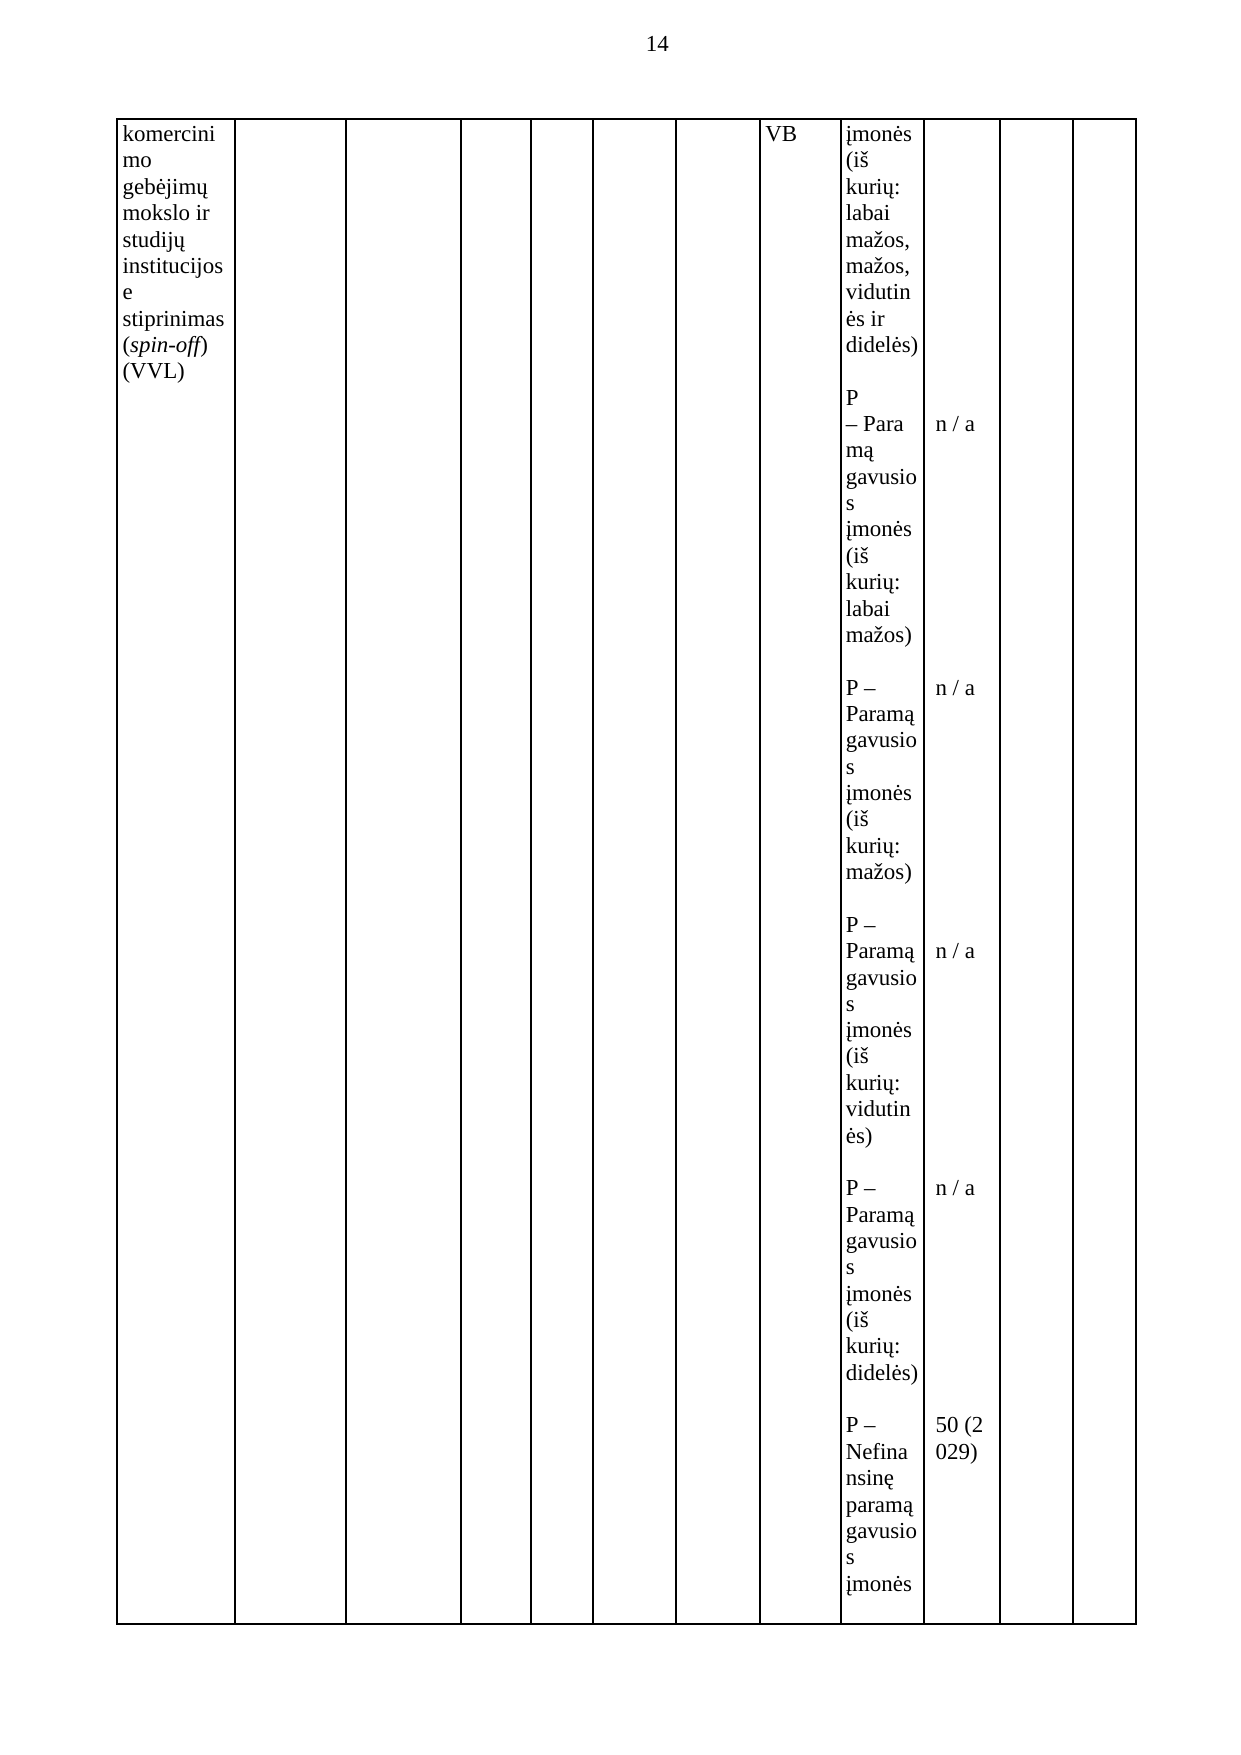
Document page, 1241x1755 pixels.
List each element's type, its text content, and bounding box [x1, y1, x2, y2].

table_cell [236, 120, 345, 1622]
table_cell komercinimo gebėjimų mokslo ir studijų institucijose stiprinimas (spin-off) (VVL) [118, 120, 234, 1622]
table_cell - [1074, 120, 1135, 1622]
table_cell [677, 120, 759, 1622]
table_cell [532, 120, 592, 1622]
table_cell [462, 120, 530, 1622]
table_cell įmonės (iš kurių: labai mažos, mažos, vidutinės ir didelės) P – Paramą gavusios įmonės (iš kurių: labai mažos) P – Paramą gavusios įmonės (iš kurių: mažos) P – Paramą gavusios įmonės (iš kurių: vidutinės) P – Paramą gavusios įmonės (iš kurių: didelės) P – Nefinansinę paramą gavusios įmonės [842, 120, 923, 1622]
table_cell [347, 120, 460, 1622]
table_cell [1001, 120, 1072, 1622]
table_cell n / a n / a n / a n / a 50 (2029) [925, 120, 999, 1622]
table_cell VB [761, 120, 840, 1622]
table_cell [594, 120, 675, 1622]
